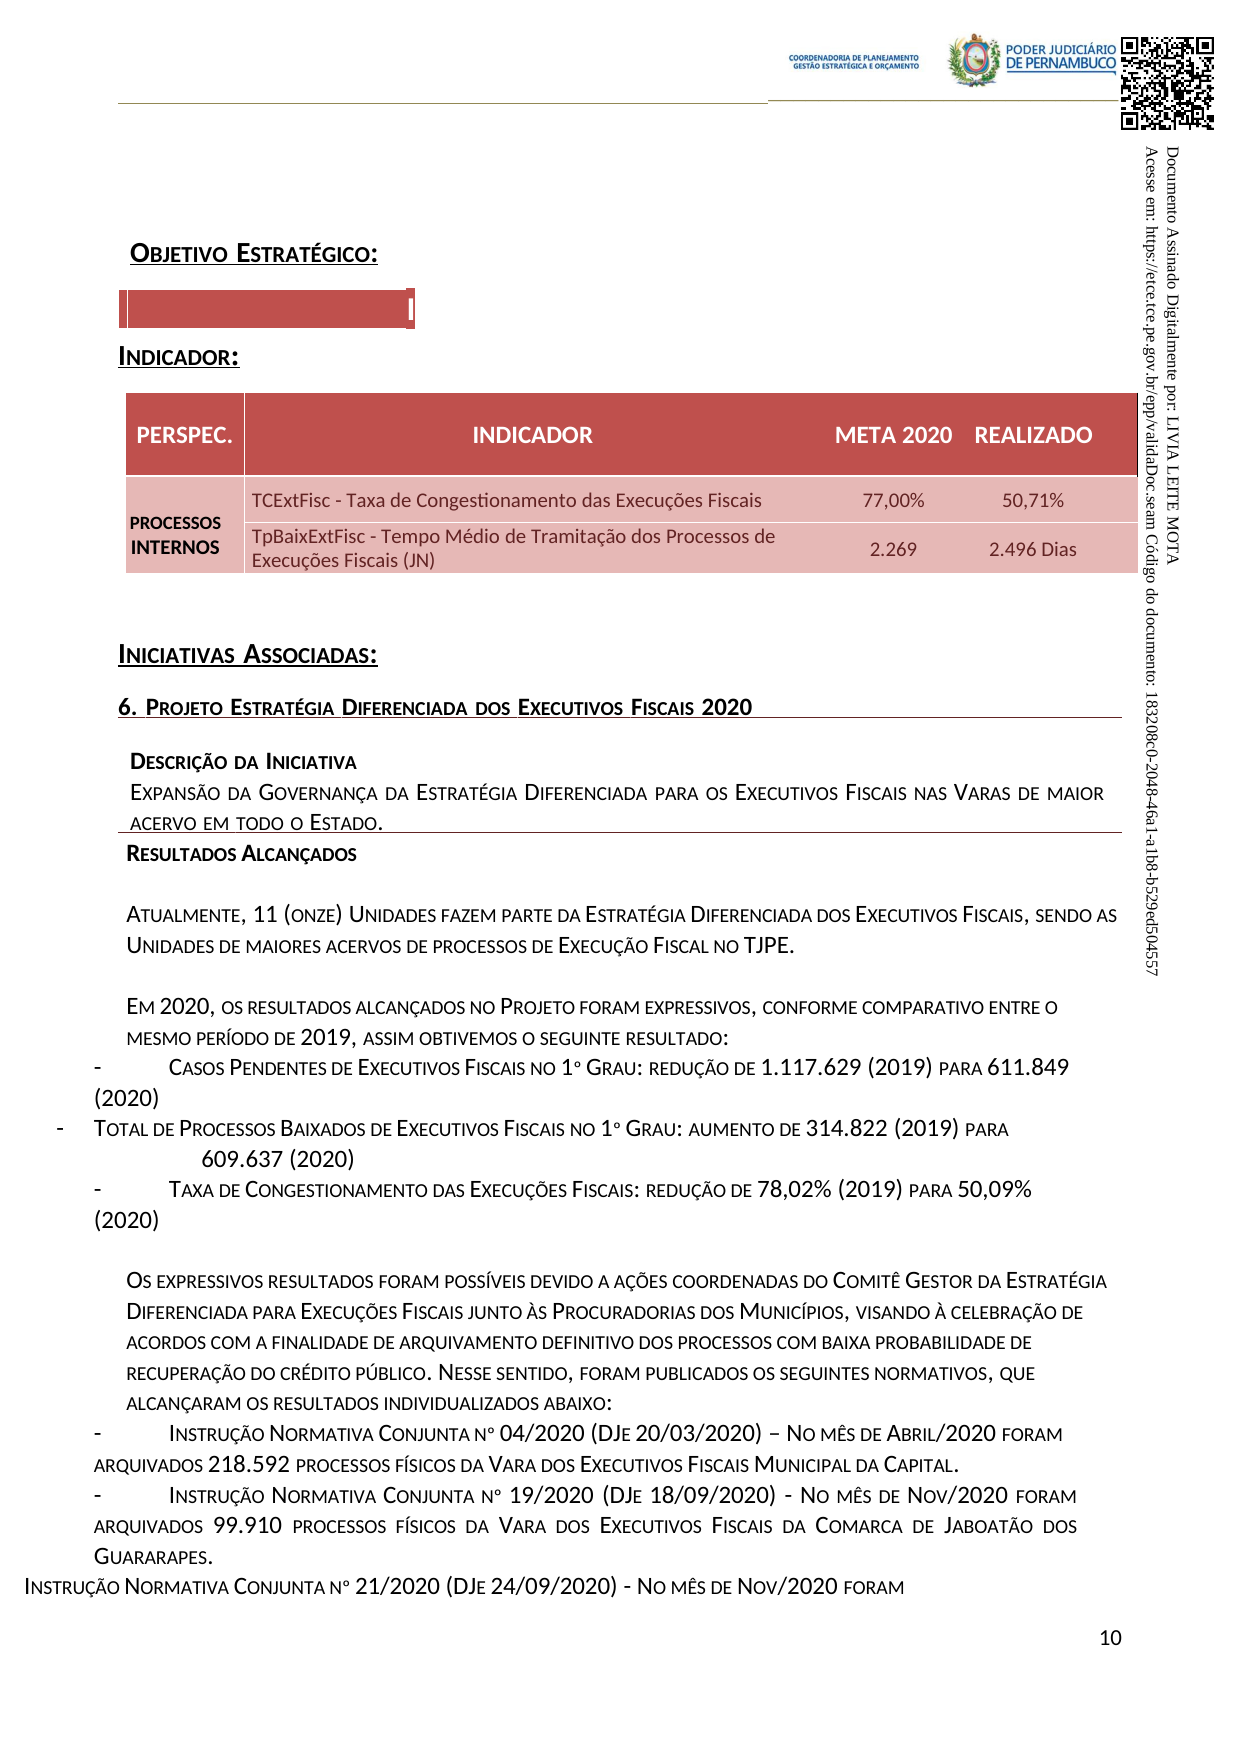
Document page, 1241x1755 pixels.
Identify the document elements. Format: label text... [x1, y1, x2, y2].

table_header INDICADOR [245, 393, 805, 475]
table_header REALIZADO [963, 393, 1137, 475]
text UNIDADES DE MAIORES ACERVOS DE PROCESSOS DE EXECUÇÃO FISCAL NO TJPE. [126, 929, 1141, 960]
text Documento Assinado Digitalmente por: LIVIA LEITE MOTA [1164, 146, 1183, 979]
list CASOS PENDENTES DE EXECUTIVOS FISCAIS NO 1º GRAU: REDUÇÃO DE 1.117.629 (2019) PARA 611.849 (2020) [94, 1051, 1098, 1112]
text EXPANSÃO DA GOVERNANÇA DA ESTRATÉGIA DIFERENCIADA PARA OS EXECUTIVOS FISCAIS NAS VARAS DE MAIOR [130, 776, 1141, 806]
table_cell 2.269 [805, 523, 963, 573]
table_cell PROCESSOS INTERNOS [126, 477, 244, 573]
text IMPULSIONAR AS EXECUÇÕES FISCAIS [119, 288, 1141, 329]
list INSTRUÇÃO NORMATIVA CONJUNTA Nº 21/2020 (DJE 24/09/2020) - NO MÊS DE NOV/2020 FORAM [0, 1570, 1146, 1601]
text ATUALMENTE, 11 (ONZE) UNIDADES FAZEM PARTE DA ESTRATÉGIA DIFERENCIADA DOS EXECUTIVOS FISCAIS, SENDO AS [126, 899, 1141, 929]
table_cell TpBaixExtFisc - Tempo Médio de Tramitação dos Processos de Execuções Fiscais (JN) [245, 523, 805, 573]
text EM 2020, OS RESULTADOS ALCANÇADOS NO PROJETO FORAM EXPRESSIVOS, CONFORME COMPARATIVO ENTRE O MESMO PERÍODO DE 2019, ASSIM OBTIVEMOS O SEGUINTE RESULTADO: [126, 990, 1058, 1051]
text Acesse em: https://etce.tce.pe.gov.br/epp/validaDoc.seam Código do documento: 183208c0-2048-46a1-a1b8-b529ed504557 [1143, 146, 1162, 979]
subtitle DESCRIÇÃO DA INICIATIVA [130, 746, 1141, 776]
subtitle [1184, 838, 1241, 868]
list TOTAL DE PROCESSOS BAIXADOS DE EXECUTIVOS FISCAIS NO 1º GRAU: AUMENTO DE 314.822 (2019) PARA [56, 1112, 1241, 1143]
text OS EXPRESSIVOS RESULTADOS FORAM POSSÍVEIS DEVIDO A AÇÕES COORDENADAS DO COMITÊ GESTOR DA ESTRATÉGIA DIFERENCIADA PARA EXECUÇÕES FISCAIS JUNTO ÀS PROCURADORIAS DOS MUNICÍPIOS, VISANDO À CELEBRAÇÃO DE ACORDOS COM A FINALIDADE DE ARQUIVAMENTO DEFINITIVO DOS PROCESSOS COM BAIXA PROBABILIDADE DE RECUPERAÇÃO DO CRÉDITO PÚBLICO. NESSE SENTIDO, FORAM PUBLICADOS OS SEGUINTES NORMATIVOS, QUE ALCANÇARAM OS RESULTADOS INDIVIDUALIZADOS ABAIXO: [126, 1264, 1111, 1417]
list INSTRUÇÃO NORMATIVA CONJUNTA Nº 19/2020 (DJE 18/09/2020) - NO MÊS DE NOV/2020 FORAM ARQUIVADOS 99.910 PROCESSOS FÍSICOS DA VARA DOS EXECUTIVOS FISCAIS DA COMARCA DE JABOATÃO DOS GUARARAPES. [94, 1479, 1078, 1570]
text [1184, 635, 1241, 671]
text [1184, 337, 1241, 372]
table_cell 50,71% [963, 477, 1138, 522]
text [1184, 288, 1241, 329]
text [1184, 929, 1241, 960]
table_cell 2.496 Dias [963, 523, 1138, 573]
text [1184, 234, 1241, 269]
text OBJETIVO ESTRATÉGICO: [130, 234, 1141, 269]
table_header META 2020 [805, 393, 963, 475]
text 609.637 (2020) [201, 1143, 1241, 1173]
text 6. PROJETO ESTRATÉGIA DIFERENCIADA DOS EXECUTIVOS FISCAIS 2020 [118, 691, 1125, 721]
text INICIATIVAS ASSOCIADAS: [118, 635, 1141, 671]
subtitle RESULTADOS ALCANÇADOS [126, 838, 1141, 868]
text INDICADOR: [118, 337, 1141, 372]
text ACERVO EM TODO O ESTADO. [118, 806, 1141, 837]
list INSTRUÇÃO NORMATIVA CONJUNTA Nº 04/2020 (DJE 20/03/2020) – NO MÊS DE ABRIL/2020 FORAM ARQUIVADOS 218.592 PROCESSOS FÍSICOS DA VARA DOS EXECUTIVOS FISCAIS MUNICIPAL DA CAPITAL. [94, 1417, 1091, 1478]
subtitle [1184, 746, 1241, 776]
list TAXA DE CONGESTIONAMENTO DAS EXECUÇÕES FISCAIS: REDUÇÃO DE 78,02% (2019) PARA 50,09% (2020) [94, 1173, 1060, 1234]
table_cell TCExtFisc - Taxa de Congestionamento das Execuções Fiscais [245, 477, 805, 522]
table_header PERSPEC. [126, 393, 244, 475]
table_cell 77,00% [805, 477, 963, 522]
text [1184, 806, 1241, 837]
